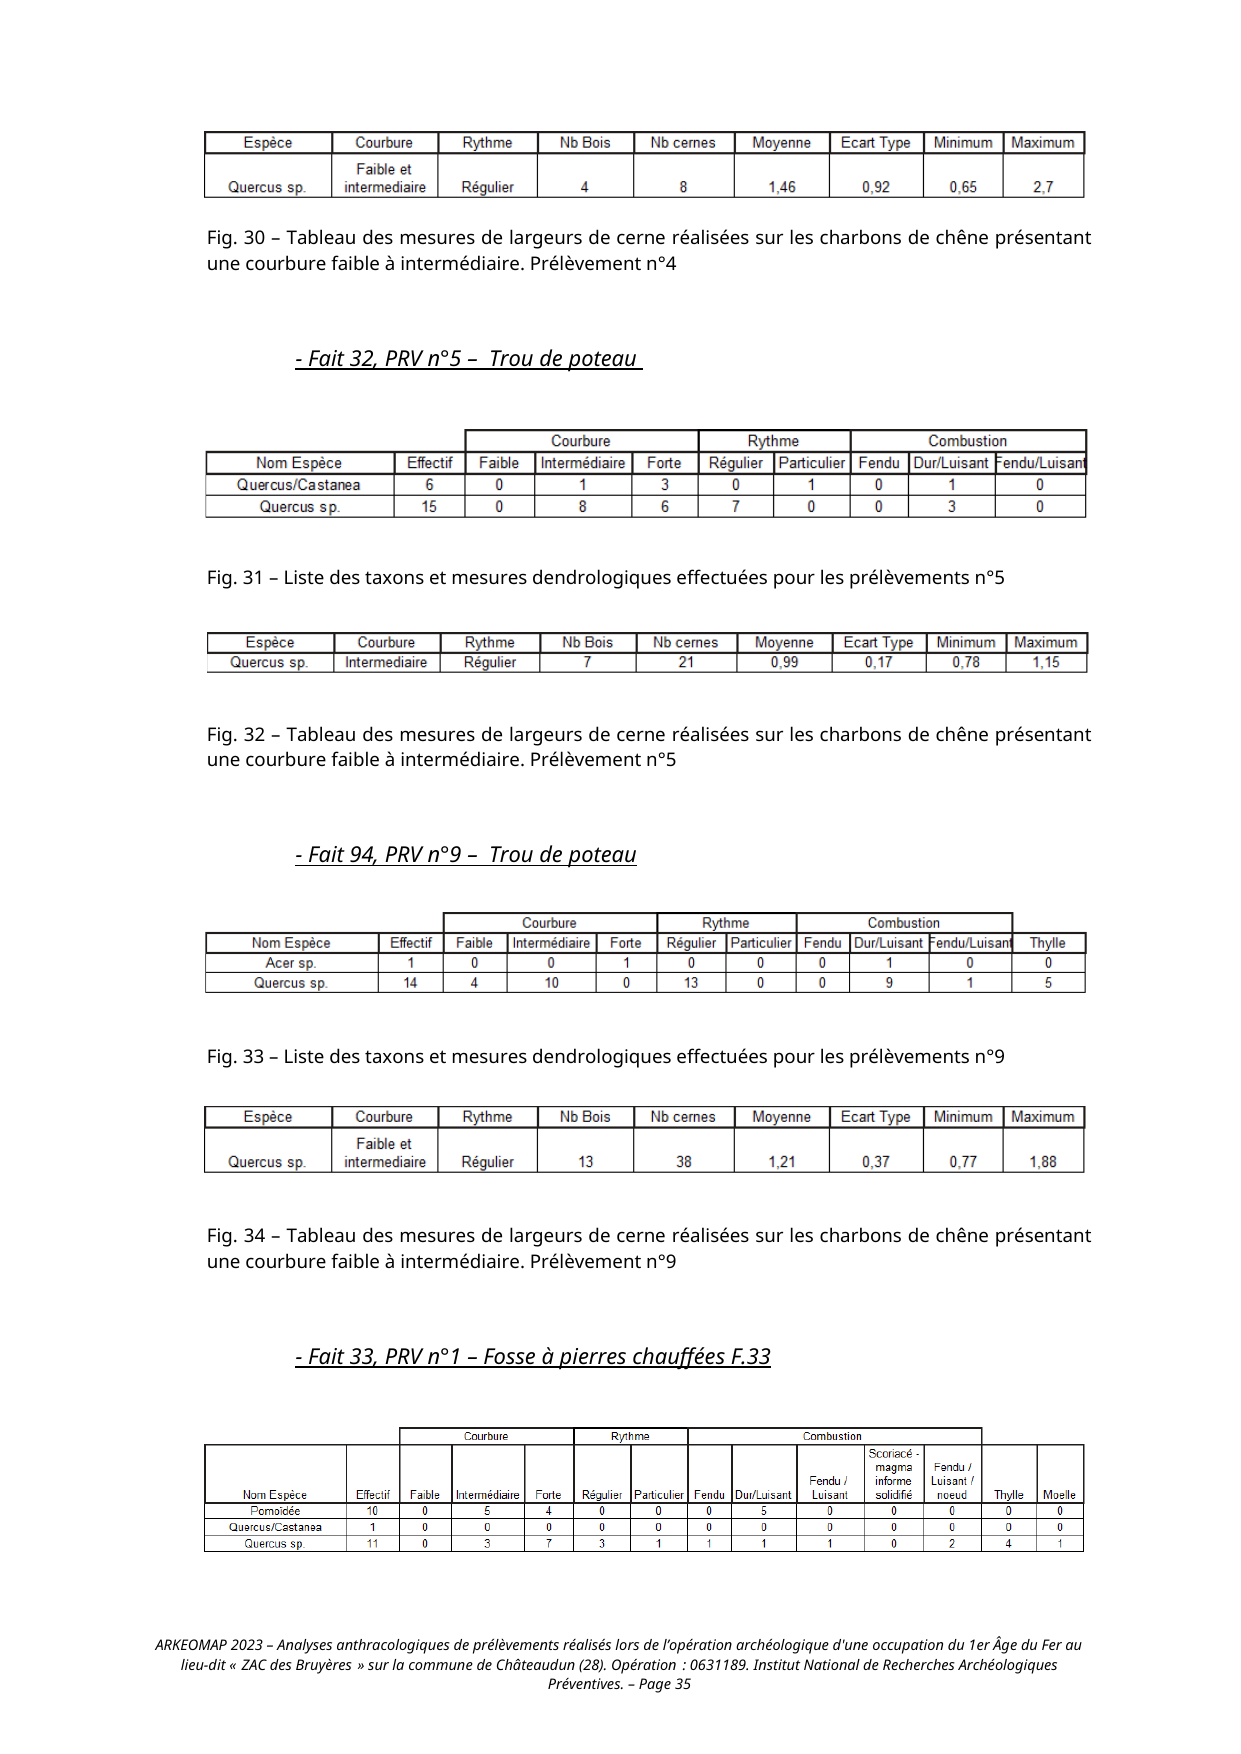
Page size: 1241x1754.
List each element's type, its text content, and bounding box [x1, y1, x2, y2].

picture [204, 1427, 1090, 1554]
text Fig. 34 – Tableau des mesures de largeurs de cerne réalisées sur les charbons de chêne présentant une courbure faible à intermédiaire. Prélèvement n°9 [207, 1223, 1092, 1274]
subtitle - Fait 94, PRV n°9 – Trou de poteau [148, 839, 1092, 869]
text Fig. 31 – Liste des taxons et mesures dendrologiques effectuées pour les prélèvements n°5 [207, 564, 1092, 590]
text Fig. 33 – Liste des taxons et mesures dendrologiques effectuées pour les prélèvements n°9 [207, 1043, 1092, 1068]
text Fig. 30 – Tableau des mesures de largeurs de cerne réalisées sur les charbons de chêne présentant une courbure faible à intermédiaire. Prélèvement n°4 [207, 120, 1092, 276]
picture [205, 429, 1092, 519]
picture [204, 1106, 1090, 1174]
subtitle - Fait 33, PRV n°1 – Fosse à pierres chauffées F.33 [148, 1341, 1092, 1371]
picture [207, 632, 1093, 675]
picture [205, 912, 1092, 994]
text Fig. 32 – Tableau des mesures de largeurs de cerne réalisées sur les charbons de chêne présentant une courbure faible à intermédiaire. Prélèvement n°5 [207, 721, 1092, 772]
subtitle - Fait 32, PRV n°5 – Trou de poteau [148, 343, 1092, 372]
picture [204, 131, 1090, 199]
